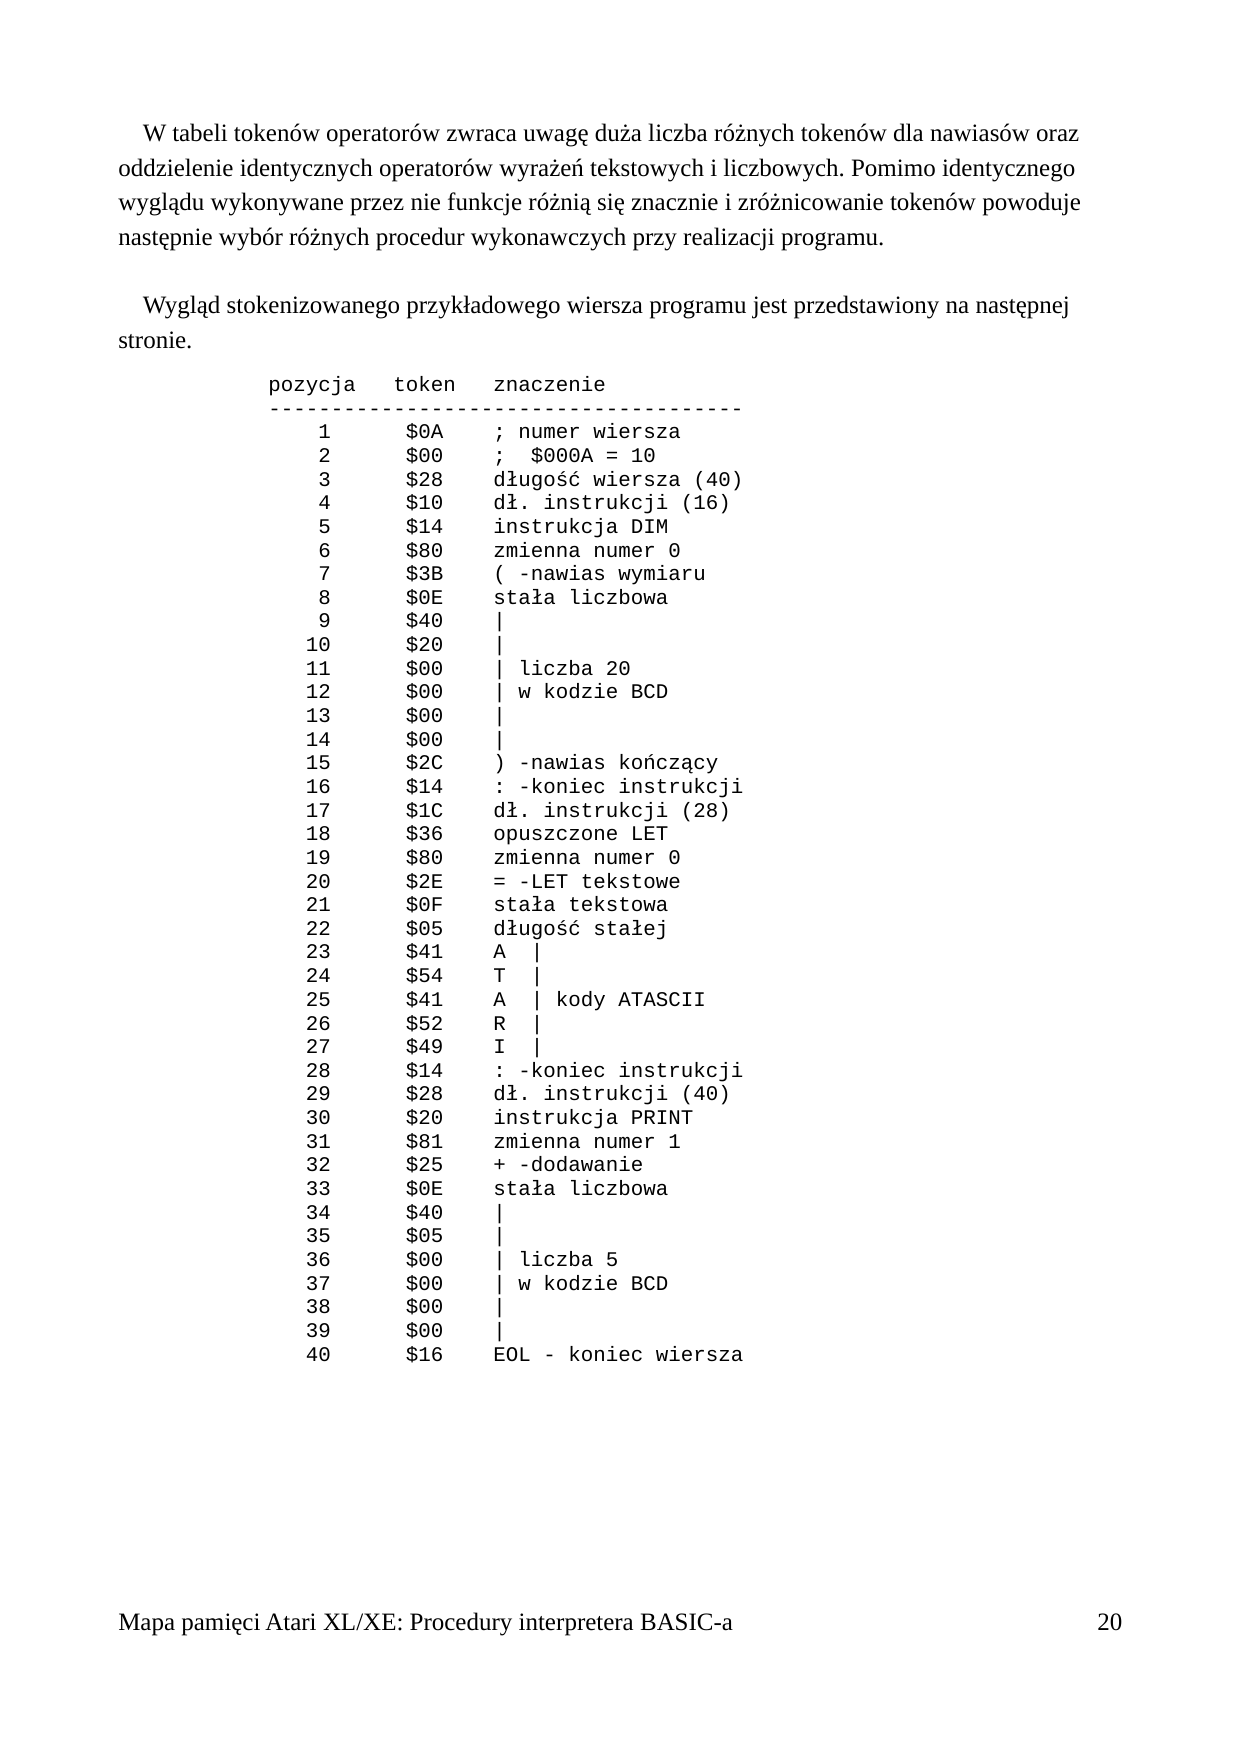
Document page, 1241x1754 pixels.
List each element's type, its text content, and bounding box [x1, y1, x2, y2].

text 13 $00 | [118, 705, 1122, 729]
text 14 $00 | [118, 729, 1122, 752]
text 1 $0A ; numer wiersza [118, 421, 1122, 445]
text 38 $00 | [118, 1296, 1122, 1320]
text 35 $05 | [118, 1225, 1122, 1249]
text 27 $49 I | [118, 1036, 1122, 1060]
text 19 $80 zmienna numer 0 [118, 847, 1122, 871]
text 30 $20 instrukcja PRINT [118, 1107, 1122, 1131]
text 7 $3B ( -nawias wymiaru [118, 563, 1122, 587]
text 3 $28 długość wiersza (40) [118, 469, 1122, 492]
text 17 $1C dł. instrukcji (28) [118, 800, 1122, 823]
text 10 $20 | [118, 634, 1122, 658]
text 21 $0F stała tekstowa [118, 894, 1122, 918]
text 32 $25 + -dodawanie [118, 1154, 1122, 1178]
text 15 $2C ) -nawias kończący [118, 752, 1122, 776]
text 31 $81 zmienna numer 1 [118, 1131, 1122, 1154]
text 34 $40 | [118, 1202, 1122, 1225]
text 29 $28 dł. instrukcji (40) [118, 1083, 1122, 1107]
text 33 $0E stała liczbowa [118, 1178, 1122, 1202]
text -------------------------------------- [118, 398, 1122, 421]
text 4 $10 dł. instrukcji (16) [118, 492, 1122, 516]
text 16 $14 : -koniec instrukcji [118, 776, 1122, 800]
text 6 $80 zmienna numer 0 [118, 539, 1122, 563]
text 24 $54 T | [118, 965, 1122, 989]
text W tabeli tokenów operatorów zwraca uwagę duża liczba różnych tokenów dla nawiasów oraz oddzielenie identycznych operatorów wyrażeń tekstowych i liczbowych. Pomimo identycznego wyglądu wykonywane przez nie funkcje różnią się znacznie i zróżnicowanie tokenów powoduje następnie wybór różnych procedur wykonawczych przy realizacji programu. Wygląd stokenizowanego przykładowego wiersza programu jest przedstawiony na następnej stronie. [118, 118, 1122, 354]
text 9 $40 | [118, 611, 1122, 634]
text 23 $41 A | [118, 942, 1122, 965]
text 40 $16 EOL - koniec wiersza [118, 1343, 1122, 1367]
text 22 $05 długość stałej [118, 918, 1122, 942]
text 12 $00 | w kodzie BCD [118, 681, 1122, 705]
text 36 $00 | liczba 5 [118, 1249, 1122, 1273]
text 2 $00 ; $000A = 10 [118, 445, 1122, 469]
text 26 $52 R | [118, 1012, 1122, 1036]
text 37 $00 | w kodzie BCD [118, 1273, 1122, 1296]
text 5 $14 instrukcja DIM [118, 516, 1122, 539]
text 39 $00 | [118, 1320, 1122, 1343]
text pozycja token znaczenie [118, 374, 1122, 398]
text 20 $2E = -LET tekstowe [118, 871, 1122, 894]
text 11 $00 | liczba 20 [118, 658, 1122, 681]
text 25 $41 A | kody ATASCII [118, 989, 1122, 1012]
text 18 $36 opuszczone LET [118, 823, 1122, 847]
text 28 $14 : -koniec instrukcji [118, 1060, 1122, 1083]
text 8 $0E stała liczbowa [118, 587, 1122, 611]
